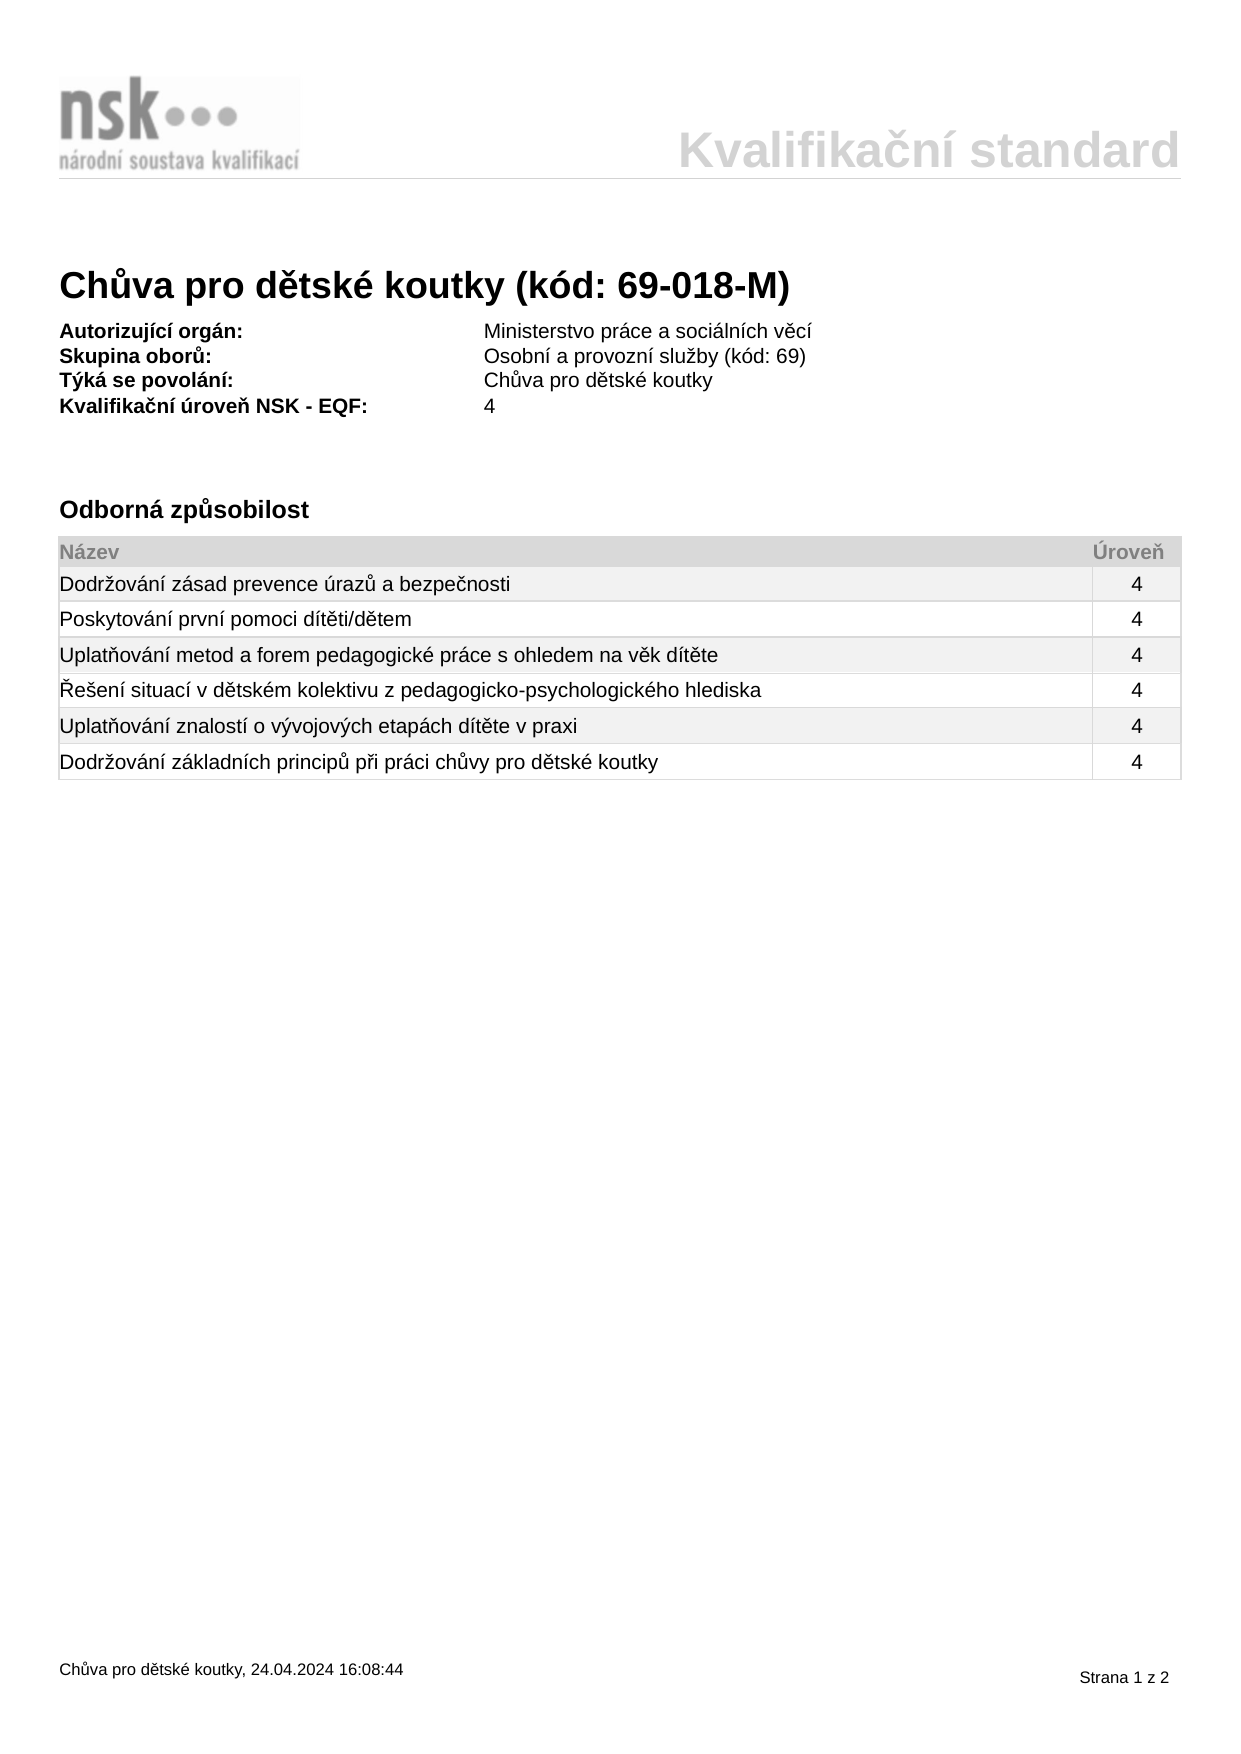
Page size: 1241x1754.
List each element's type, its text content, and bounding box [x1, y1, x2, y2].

table_cell [484, 1370, 620, 1659]
table_cell [862, 1079, 1093, 1370]
table_cell [1169, 196, 1181, 224]
table_cell [862, 307, 1093, 319]
table_cell [620, 524, 626, 536]
table_cell [626, 1079, 862, 1370]
table_cell [59, 1079, 483, 1370]
table_cell Chůva pro dětské koutky, 24.04.2024 16:08:44 [59, 1660, 862, 1696]
table_cell 4 [1093, 674, 1180, 707]
table_cell 4 [1093, 638, 1180, 672]
table_cell Chůva pro dětské koutky [484, 368, 1181, 393]
table_cell [59, 307, 483, 319]
table_cell [862, 418, 1093, 489]
table_cell Ministerstvo práce a sociálních věcí [484, 319, 1181, 344]
table_cell Poskytování první pomoci dítěti/dětem [60, 602, 1092, 636]
table_cell [862, 524, 1093, 536]
table_cell [1169, 1660, 1181, 1696]
table_cell Dodržování zásad prevence úrazů a bezpečnosti [60, 567, 1092, 600]
table_cell [59, 418, 483, 489]
table_cell [626, 307, 862, 319]
table_cell [1169, 418, 1181, 489]
table_cell [862, 196, 1093, 224]
table_cell [484, 1079, 620, 1370]
table_cell [1169, 780, 1181, 1079]
table_cell [484, 418, 620, 489]
table_cell [620, 307, 626, 319]
table_cell Uplatňování metod a forem pedagogické práce s ohledem na věk dítěte [60, 638, 1092, 672]
table_cell [626, 418, 862, 489]
table_cell Skupina oborů: [59, 344, 483, 368]
table_cell Týká se povolání: [59, 368, 483, 392]
table_cell Úroveň [1093, 537, 1180, 566]
table_cell [620, 196, 626, 224]
table_cell [59, 524, 483, 536]
table_cell [484, 307, 620, 319]
table_cell [626, 1370, 862, 1659]
table_cell Uplatňování znalostí o vývojových etapách dítěte v praxi [60, 708, 1092, 743]
table_cell [862, 1370, 1093, 1659]
table_cell [59, 1370, 483, 1659]
table_cell [59, 172, 483, 178]
table_cell [620, 1370, 626, 1659]
table_cell [59, 196, 483, 224]
table_cell [1093, 418, 1169, 489]
table_cell Osobní a provozní služby (kód: 69) [484, 344, 1181, 368]
table_cell [484, 524, 620, 536]
table_cell [626, 196, 862, 224]
table_cell [59, 780, 483, 1079]
table_cell 4 [1093, 708, 1180, 743]
table_cell [1169, 1370, 1181, 1659]
table_cell [862, 780, 1093, 1079]
table_cell 4 [484, 394, 1181, 417]
table_cell Řešení situací v dětském kolektivu z pedagogicko-psychologického hlediska [60, 674, 1092, 707]
table_cell 4 [1093, 567, 1180, 600]
table_cell [1169, 307, 1181, 319]
table_cell [59, 179, 1181, 196]
table_cell Strana 1 z 2 [862, 1660, 1169, 1696]
table_cell [484, 196, 620, 224]
table_header [621, 59, 626, 172]
picture [58, 59, 621, 172]
table_cell [484, 780, 620, 1079]
table_cell [484, 172, 620, 178]
table_cell [626, 780, 862, 1079]
table_cell [1093, 307, 1169, 319]
table_cell [1093, 1079, 1169, 1370]
table_header Kvalifikační standard [626, 59, 1181, 178]
table_cell [1093, 524, 1169, 536]
table_cell Dodržování základních principů při práci chůvy pro dětské koutky [60, 744, 1092, 779]
table_cell [620, 1079, 626, 1370]
table_cell [1093, 780, 1169, 1079]
table_cell [620, 780, 626, 1079]
table_cell Název [60, 537, 1092, 566]
table_cell 4 [1093, 602, 1180, 636]
table_cell Kvalifikační úroveň NSK - EQF: [59, 394, 483, 417]
table_cell [1169, 524, 1181, 536]
table_cell Chůva pro dětské koutky (kód: 69-018-M) [59, 224, 1181, 307]
table_cell [1093, 1370, 1169, 1659]
table_cell Autorizující orgán: [59, 319, 483, 343]
table_cell [620, 418, 626, 489]
table_cell [626, 524, 862, 536]
table_cell 4 [1093, 744, 1180, 779]
table_cell [1093, 196, 1169, 224]
table_cell [1169, 1079, 1181, 1370]
table_cell Odborná způsobilost [59, 489, 1181, 524]
